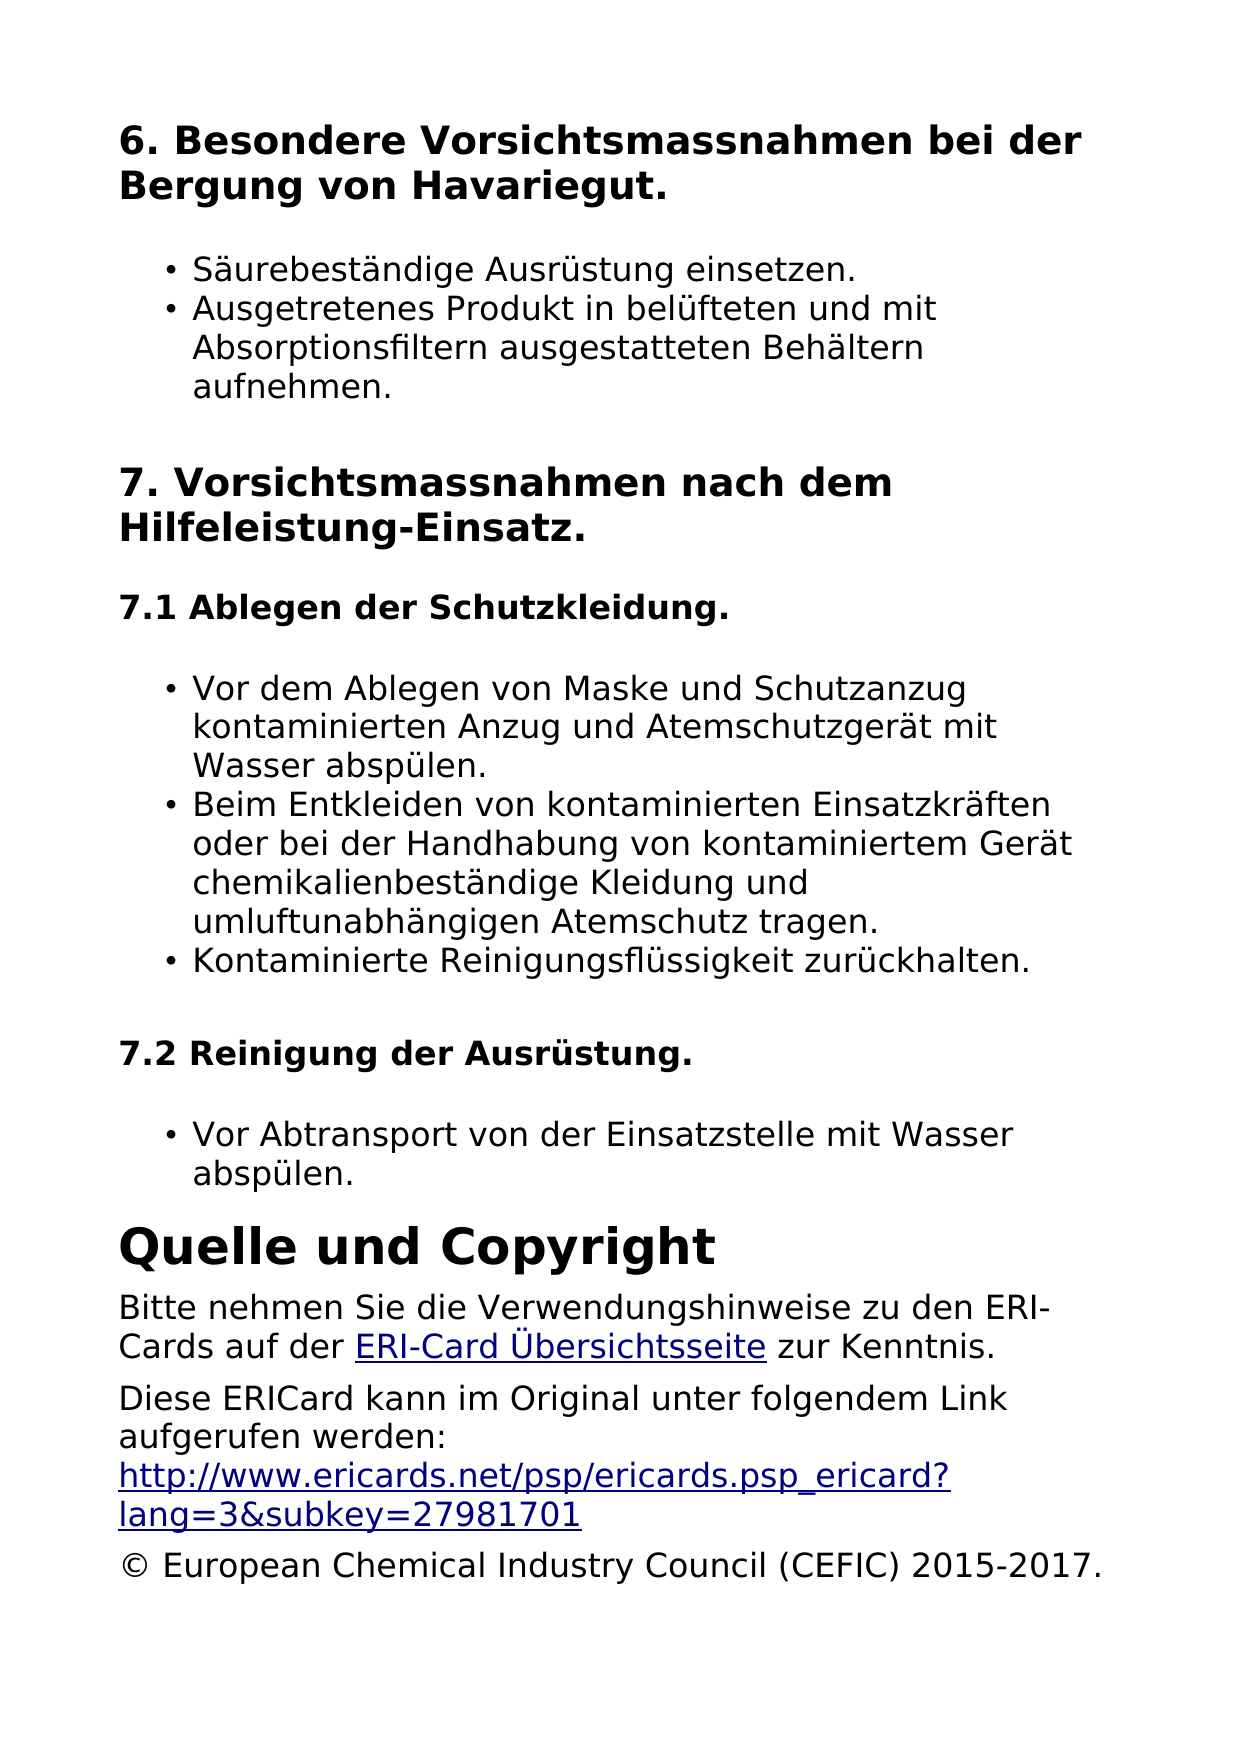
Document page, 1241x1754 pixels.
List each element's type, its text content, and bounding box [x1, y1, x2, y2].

text Diese ERICard kann im Original unter folgendem Link aufgerufen werden: http://www.ericards.net/psp/ericards.psp_ericard?lang=3&subkey=27981701 [118, 1379, 1122, 1534]
list Vor Abtransport von der Einsatzstelle mit Wasser abspülen. [177, 1115, 1122, 1193]
list Vor dem Ablegen von Maske und Schutzanzug kontaminierten Anzug und Atemschutzgerät mit Wasser abspülen. [177, 669, 1122, 786]
subtitle 7.2 Reinigung der Ausrüstung. [118, 1034, 1122, 1073]
list Kontaminierte Reinigungsflüssigkeit zurückhalten. [177, 941, 1122, 980]
list Beim Entkleiden von kontaminierten Einsatzkräften oder bei der Handhabung von kontaminiertem Gerät chemikalienbeständige Kleidung und umluftunabhängigen Atemschutz tragen. [177, 786, 1122, 941]
text © European Chemical Industry Council (CEFIC) 2015-2017. [118, 1547, 1122, 1586]
text Bitte nehmen Sie die Verwendungshinweise zu den ERI-Cards auf der ERI-Card Übersichtsseite zur Kenntnis. [118, 1289, 1122, 1366]
subtitle Quelle und Copyright [118, 1218, 1122, 1276]
list Ausgetretenes Produkt in belüfteten und mit Absorptionsfiltern ausgestatteten Behältern aufnehmen. [177, 289, 1122, 406]
list Säurebeständige Ausrüstung einsetzen. [177, 251, 1122, 289]
subtitle 7. Vorsichtsmassnahmen nach dem Hilfeleistung-Einsatz. [118, 460, 1122, 551]
subtitle 6. Besondere Vorsichtsmassnahmen bei der Bergung von Havariegut. [118, 118, 1122, 208]
subtitle 7.1 Ablegen der Schutzkleidung. [118, 588, 1122, 627]
